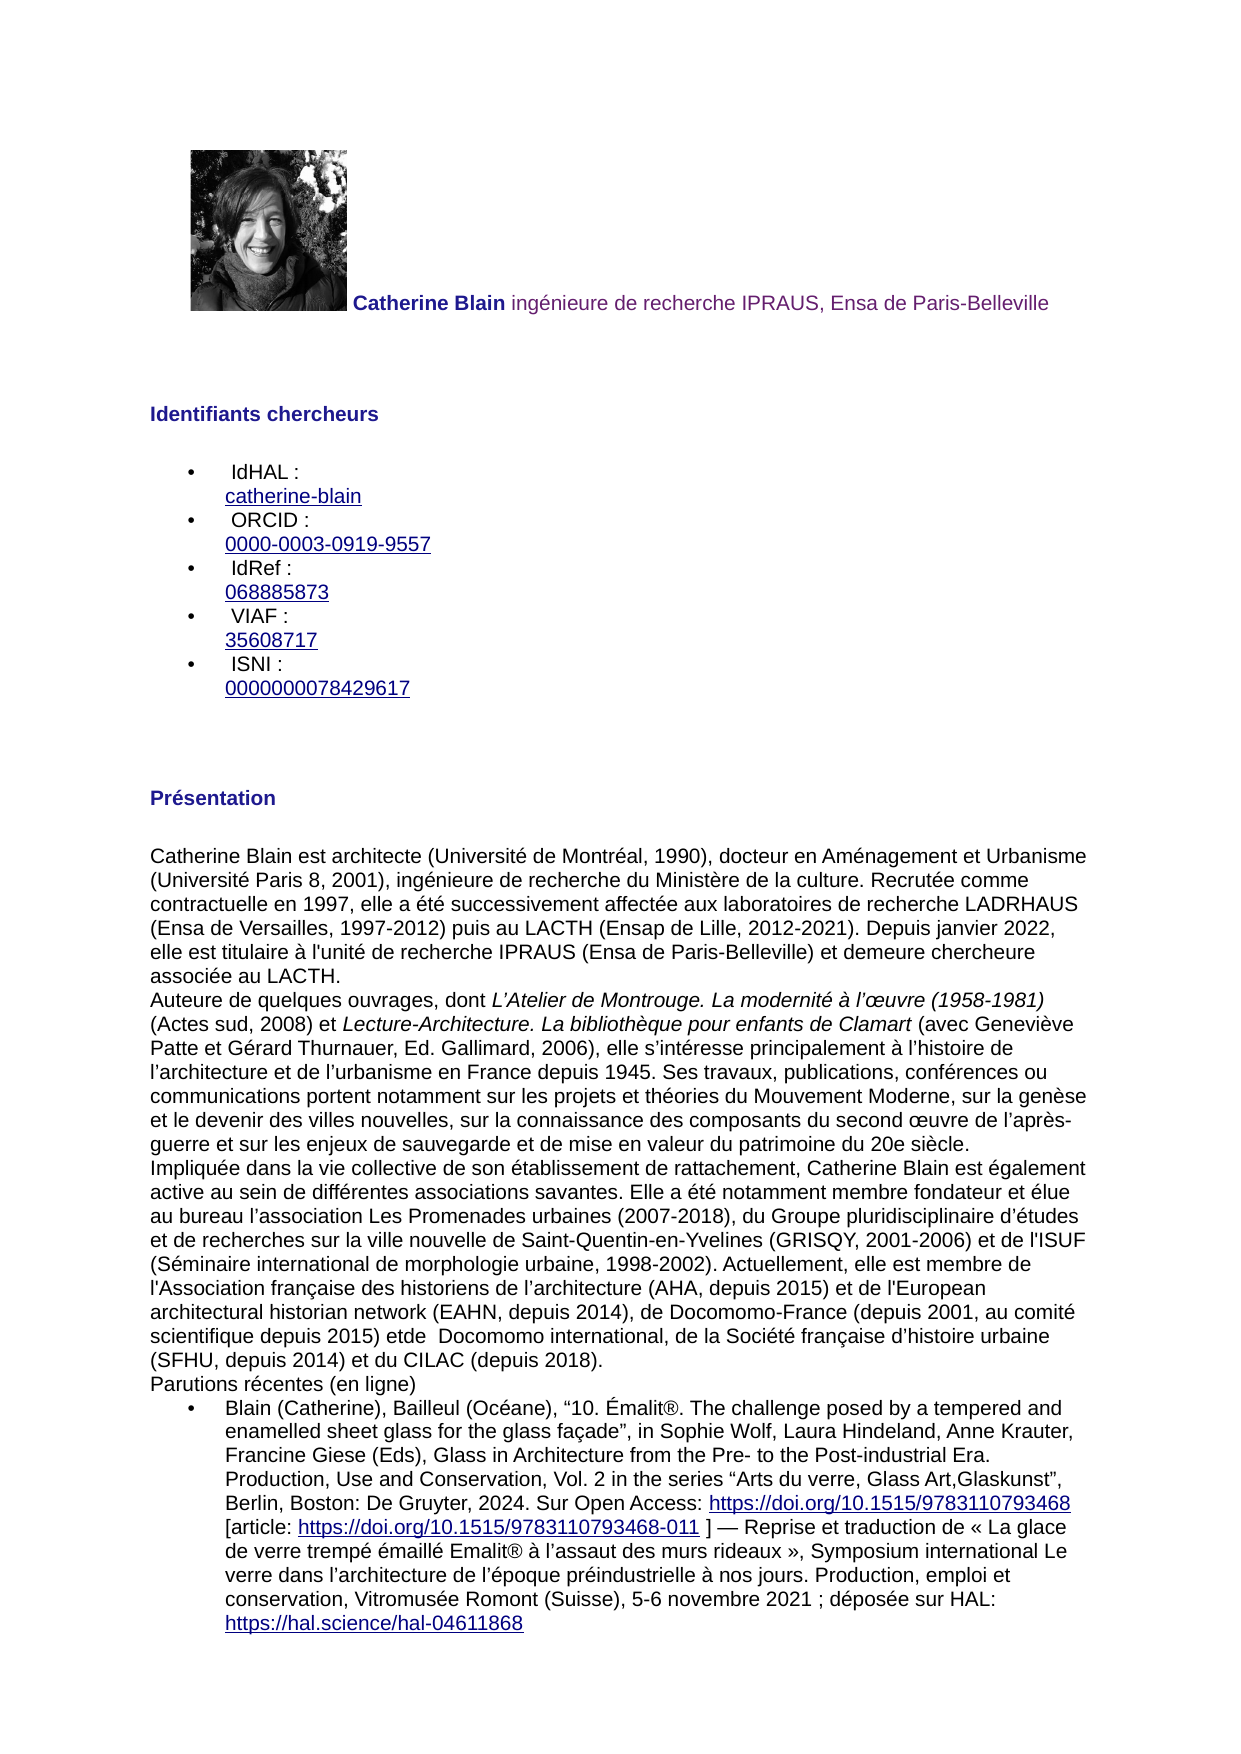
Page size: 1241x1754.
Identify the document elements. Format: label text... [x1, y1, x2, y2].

subtitle Identifiants chercheurs [150, 402, 1090, 426]
subtitle Catherine Blain ingénieure de recherche IPRAUS, Ensa de Paris-Belleville [150, 150, 1090, 315]
list VIAF : [187, 604, 1090, 628]
list catherine-blain [187, 484, 1090, 508]
list 068885873 [187, 580, 1090, 604]
text Catherine Blain est architecte (Université de Montréal, 1990), docteur en Aménagement et Urbanisme (Université Paris 8, 2001), ingénieure de recherche du Ministère de la culture. Recrutée comme contractuelle en 1997, elle a été successivement affectée aux laboratoires de recherche LADRHAUS (Ensa de Versailles, 1997-2012) puis au LACTH (Ensap de Lille, 2012-2021). Depuis janvier 2022, elle est titulaire à l'unité de recherche IPRAUS (Ensa de Paris-Belleville) et demeure chercheure associée au LACTH. [150, 844, 1090, 988]
list 35608717 [187, 628, 1090, 652]
list 0000000078429617 [187, 676, 1090, 699]
list 0000-0003-0919-9557 [187, 532, 1090, 556]
text Auteure de quelques ouvrages, dont L’Atelier de Montrouge. La modernité à l’œuvre (1958-1981) (Actes sud, 2008) et Lecture-Architecture. La bibliothèque pour enfants de Clamart (avec Geneviève Patte et Gérard Thurnauer, Ed. Gallimard, 2006), elle s’intéresse principalement à l’histoire de l’architecture et de l’urbanisme en France depuis 1945. Ses travaux, publications, conférences ou communications portent notamment sur les projets et théories du Mouvement Moderne, sur la genèse et le devenir des villes nouvelles, sur la connaissance des composants du second œuvre de l’après-guerre et sur les enjeux de sauvegarde et de mise en valeur du patrimoine du 20e siècle. [150, 988, 1090, 1156]
list ORCID : [187, 508, 1090, 532]
subtitle Présentation [150, 786, 1090, 810]
list IdRef : [187, 556, 1090, 580]
list Blain (Catherine), Bailleul (Océane), “10. Émalit®. The challenge posed by a tempered and enamelled sheet glass for the glass façade”, in Sophie Wolf, Laura Hindeland, Anne Krauter, Francine Giese (Eds), Glass in Architecture from the Pre- to the Post-industrial Era. Production, Use and Conservation, Vol. 2 in the series “Arts du verre, Glass Art,Glaskunst”, Berlin, Boston: De Gruyter, 2024. Sur Open Access: https://doi.org/10.1515/9783110793468 [article: https://doi.org/10.1515/9783110793468-011 ] — Reprise et traduction de « La glace de verre trempé émaillé Emalit® à l’assaut des murs rideaux », Symposium international Le verre dans l’architecture de l’époque préindustrielle à nos jours. Production, emploi et conservation, Vitromusée Romont (Suisse), 5-6 novembre 2021 ; déposée sur HAL: https://hal.science/hal-04611868 [187, 1395, 1090, 1635]
subtitle Parutions récentes (en ligne) [150, 1371, 1090, 1395]
list ISNI : [187, 652, 1090, 676]
picture [190, 150, 347, 311]
list IdHAL : [187, 460, 1090, 484]
text Impliquée dans la vie collective de son établissement de rattachement, Catherine Blain est également active au sein de différentes associations savantes. Elle a été notamment membre fondateur et élue au bureau l’association Les Promenades urbaines (2007-2018), du Groupe pluridisciplinaire d’études et de recherches sur la ville nouvelle de Saint-Quentin-en-Yvelines (GRISQY, 2001-2006) et de l'ISUF (Séminaire international de morphologie urbaine, 1998-2002). Actuellement, elle est membre de l'Association française des historiens de l’architecture (AHA, depuis 2015) et de l'European architectural historian network (EAHN, depuis 2014), de Docomomo-France (depuis 2001, au comité scientifique depuis 2015) etde Docomomo international, de la Société française d’histoire urbaine (SFHU, depuis 2014) et du CILAC (depuis 2018). [150, 1156, 1090, 1371]
